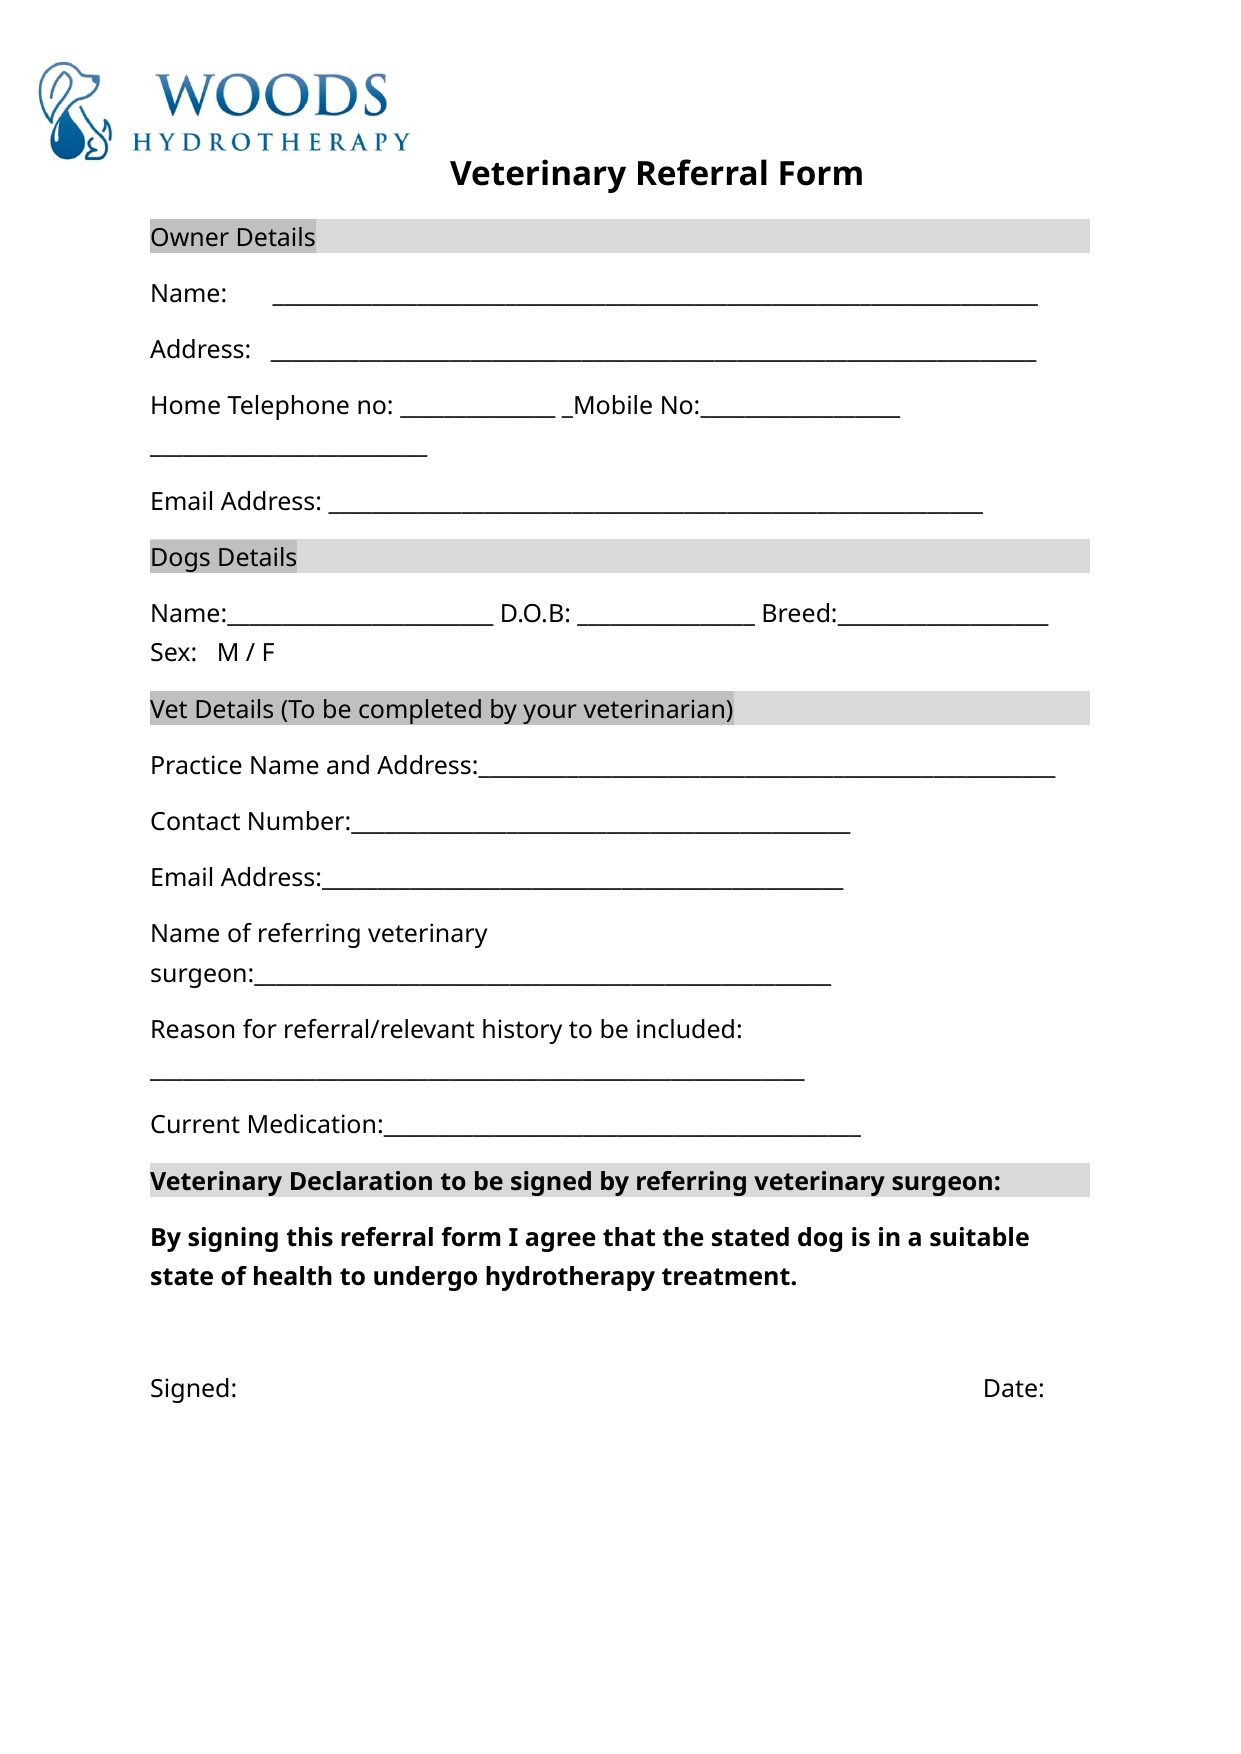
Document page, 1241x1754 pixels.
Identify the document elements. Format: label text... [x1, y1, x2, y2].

text Veterinary Declaration to be signed by referring veterinary surgeon: [150, 1163, 1090, 1197]
text Address: _____________________________________________________________________ [150, 332, 1090, 366]
text Home Telephone no: ______________ _Mobile No:__________________ _________________________ [150, 388, 1090, 461]
text Practice Name and Address:____________________________________________________ [150, 747, 1090, 781]
text By signing this referral form I agree that the stated dog is in a suitable state of health to undergo hydrotherapy treatment. [150, 1219, 1090, 1293]
text Email Address: ___________________________________________________________ [150, 483, 1090, 517]
picture [20, 43, 428, 178]
text Name of referring veterinary surgeon:____________________________________________________ [150, 916, 1090, 989]
text Name: _____________________________________________________________________ [150, 275, 1090, 309]
text Reason for referral/relevant history to be included: ___________________________________________________________ [150, 1011, 1090, 1085]
text Veterinary Referral Form [375, 150, 1090, 195]
text Current Medication:___________________________________________ [150, 1107, 1090, 1141]
text Dogs Details [150, 539, 1090, 573]
text Vet Details (To be completed by your veterinarian) [150, 691, 1090, 725]
text Name:________________________ D.O.B: ________________ Breed:___________________ Sex: M / F [150, 596, 1090, 669]
text Email Address:_______________________________________________ [150, 860, 1090, 894]
text Signed: Date: [150, 1371, 1090, 1405]
text Contact Number:_____________________________________________ [150, 803, 1090, 838]
text Owner Details [150, 219, 1090, 253]
